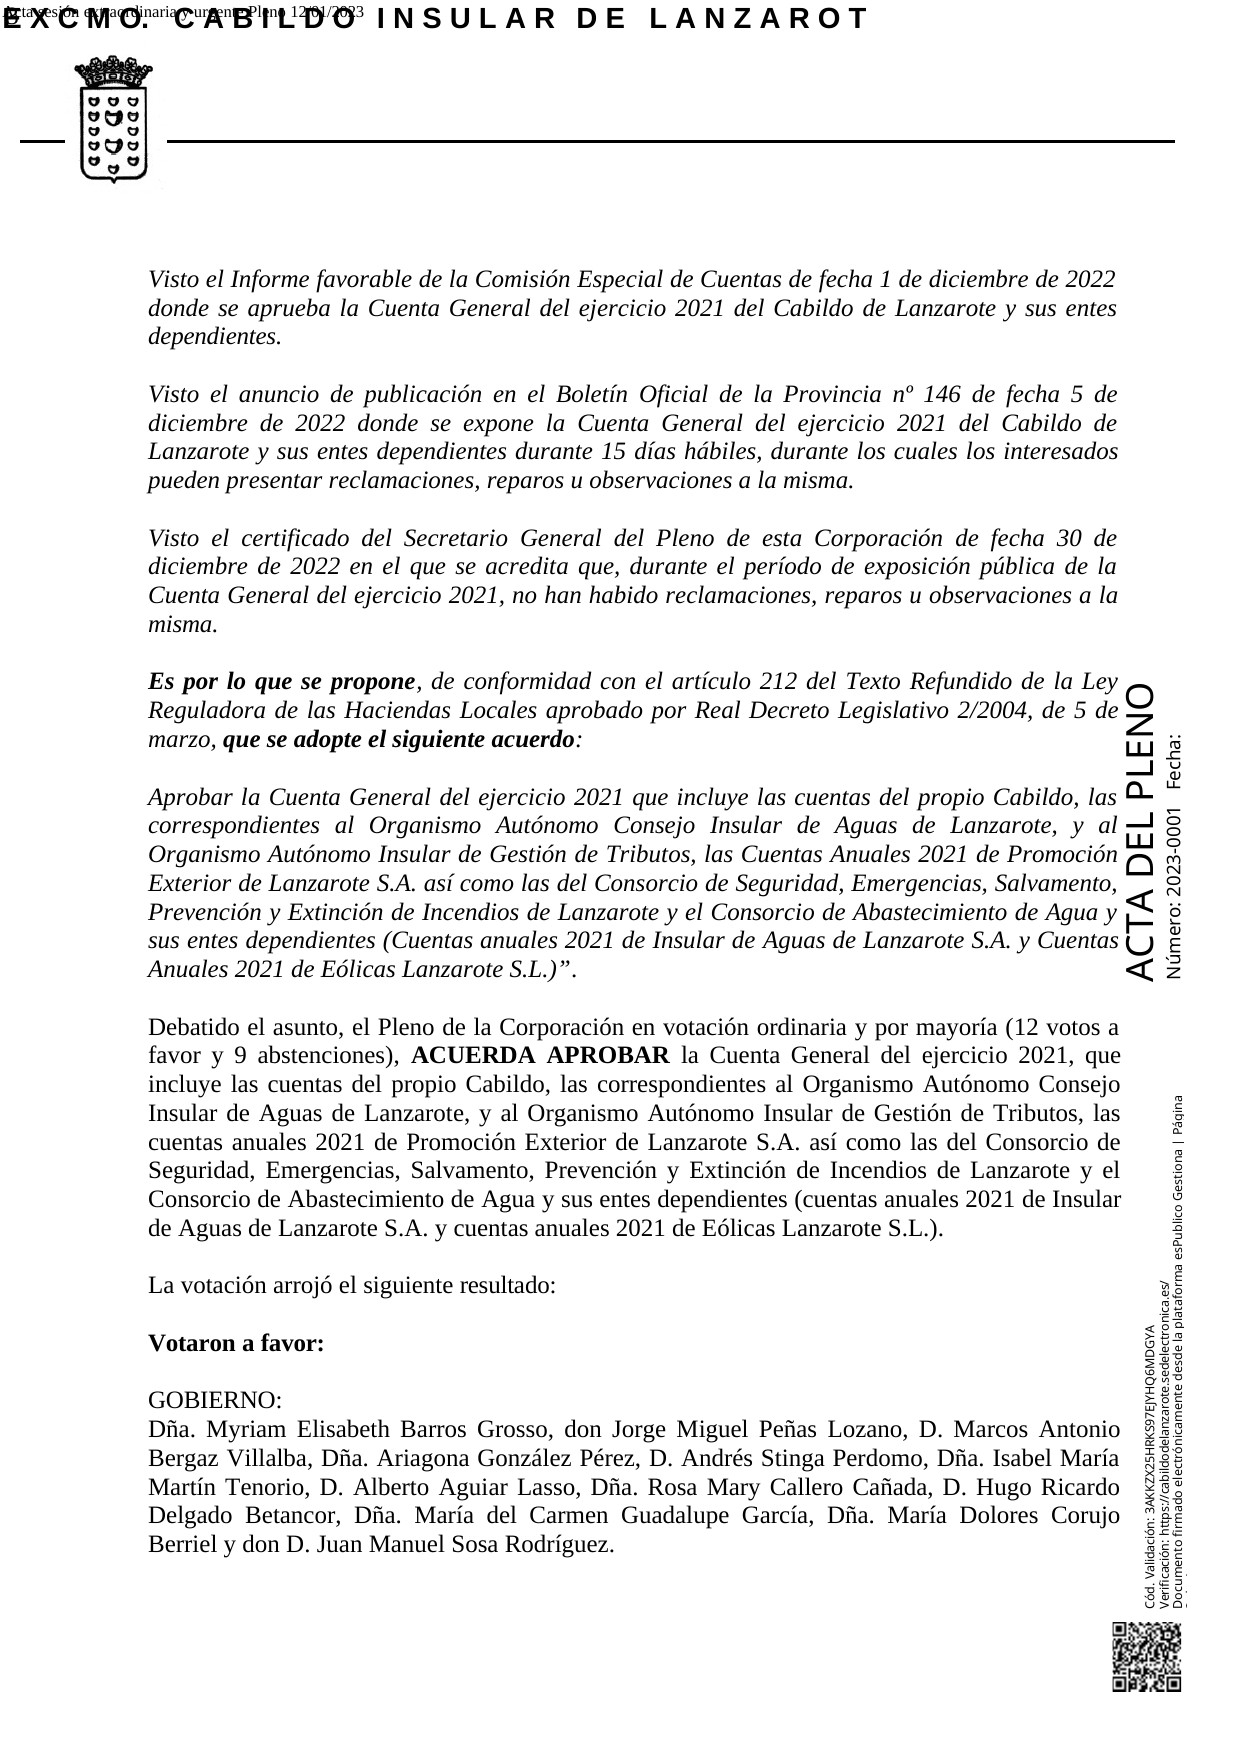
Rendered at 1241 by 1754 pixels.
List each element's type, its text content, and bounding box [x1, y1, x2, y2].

text Visto el Informe favorable de la Comisión Especial de Cuentas de fecha 1 de diciembre de 2022 donde se aprueba la Cuenta General del ejercicio 2021 del Cabildo de Lanzarote y sus entes dependientes. [148, 264, 1118, 350]
text Dña. Myriam Elisabeth Barros Grosso, don Jorge Miguel Peñas Lozano, D. Marcos Antonio Bergaz Villalba, Dña. Ariagona González Pérez, D. Andrés Stinga Perdomo, Dña. Isabel María Martín Tenorio, D. Alberto Aguiar Lasso, Dña. Rosa Mary Callero Cañada, D. Hugo Ricardo Delgado Betancor, Dña. María del Carmen Guadalupe García, Dña. María Dolores Corujo Berriel y don D. Juan Manuel Sosa Rodríguez. [148, 1414, 1122, 1558]
text Visto el certificado del Secretario General del Pleno de esta Corporación de fecha 30 de diciembre de 2022 en el que se acredita que, durante el período de exposición pública de la Cuenta General del ejercicio 2021, no han habido reclamaciones, reparos u observaciones a la misma. [148, 523, 1119, 638]
text Número: 2023-0001 Fecha: 20/06/2023 [1162, 641, 1186, 984]
text ACTA DEL PLENO [1117, 639, 1160, 984]
text Debatido el asunto, el Pleno de la Corporación en votación ordinaria y por mayoría (12 votos a favor y 9 abstenciones), ACUERDA APROBAR la Cuenta General del ejercicio 2021, que incluye las cuentas del propio Cabildo, las correspondientes al Organismo Autónomo Consejo Insular de Aguas de Lanzarote, y al Organismo Autónomo Insular de Gestión de Tributos, las cuentas anuales 2021 de Promoción Exterior de Lanzarote S.A. así como las del Consorcio de Seguridad, Emergencias, Salvamento, Prevención y Extinción de Incendios de Lanzarote y el Consorcio de Abastecimiento de Agua y sus entes dependientes (cuentas anuales 2021 de Insular de Aguas de Lanzarote S.A. y cuentas anuales 2021 de Eólicas Lanzarote S.L.). [148, 1012, 1122, 1242]
picture [1112, 1622, 1182, 1692]
text Es por lo que se propone, de conformidad con el artículo 212 del Texto Refundido de la Ley Reguladora de las Haciendas Locales aprobado por Real Decreto Legislativo 2/2004, de 5 de marzo, que se adopte el siguiente acuerdo: [148, 666, 1117, 753]
text Documento firmado electrónicamente desde la plataforma esPublico Gestiona | Página 3 de 4 [1170, 1090, 1186, 1611]
subtitle GOBIERNO: [148, 1385, 1143, 1414]
text Verificación: https://cabildodelanzarote.sedelectronica.es/ [1158, 1090, 1170, 1611]
text Aprobar la Cuenta General del ejercicio 2021 que incluye las cuentas del propio Cabildo, las correspondientes al Organismo Autónomo Consejo Insular de Aguas de Lanzarote, y al Organismo Autónomo Insular de Gestión de Tributos, las Cuentas Anuales 2021 de Promoción Exterior de Lanzarote S.A. así como las del Consorcio de Seguridad, Emergencias, Salvamento, Prevención y Extinción de Incendios de Lanzarote y el Consorcio de Abastecimiento de Agua y sus entes dependientes (Cuentas anuales 2021 de Insular de Aguas de Lanzarote S.A. y Cuentas Anuales 2021 de Eólicas Lanzarote S.L.)”. [148, 782, 1117, 983]
text La votación arrojó el siguiente resultado: [148, 1270, 1143, 1299]
picture [65, 39, 167, 193]
text Visto el anuncio de publicación en el Boletín Oficial de la Provincia nº 146 de fecha 5 de diciembre de 2022 donde se expone la Cuenta General del ejercicio 2021 del Cabildo de Lanzarote y sus entes dependientes durante 15 días hábiles, durante los cuales los interesados pueden presentar reclamaciones, reparos u observaciones a la misma. [148, 379, 1119, 494]
subtitle Votaron a favor: [148, 1328, 1143, 1357]
text Cód. Validación: 3AKKZX25HRKS97EJYHQ6MDGYA [1143, 1090, 1156, 1611]
